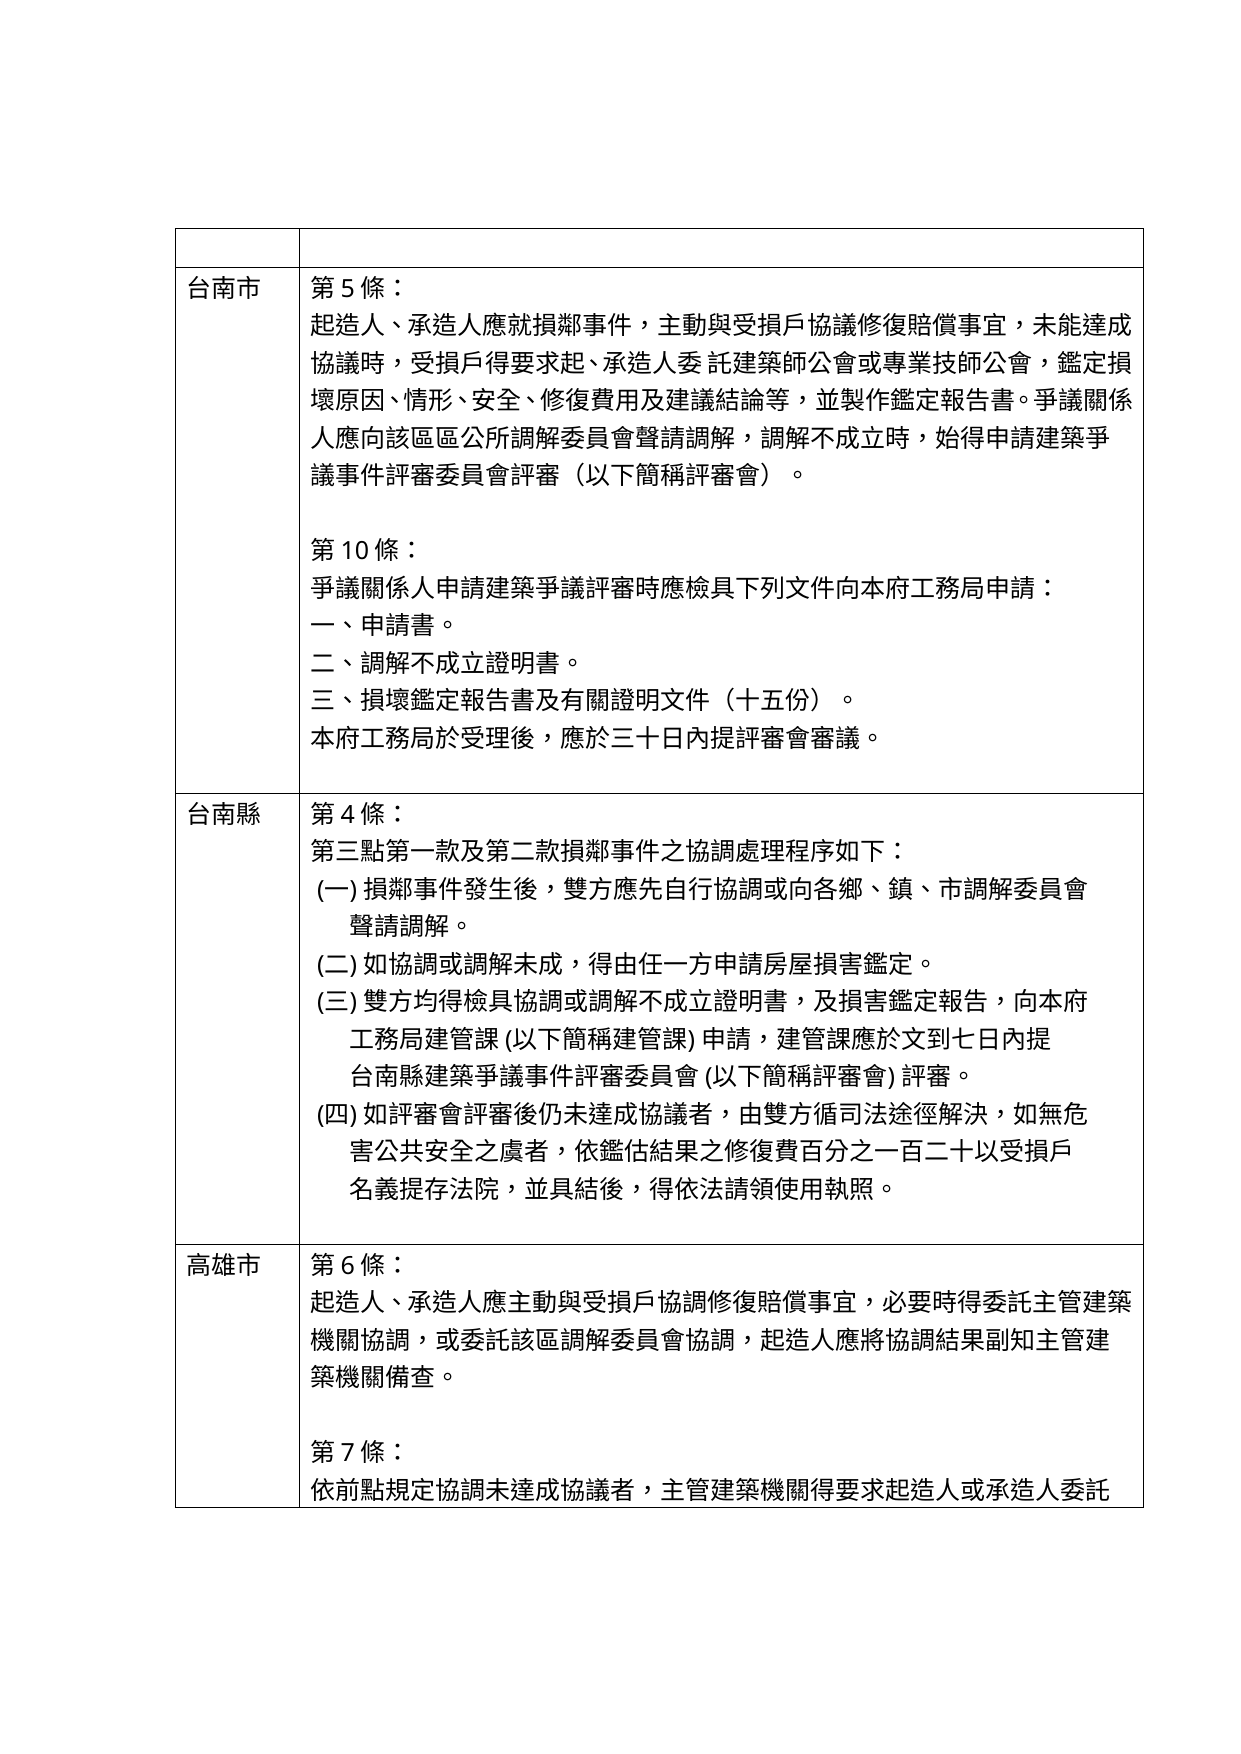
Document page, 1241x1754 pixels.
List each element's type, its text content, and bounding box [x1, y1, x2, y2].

table_cell 台南縣 [176, 794, 299, 1244]
table_cell 高雄市 [176, 1245, 299, 1507]
table_cell [176, 229, 299, 267]
table_cell 第5條： 起造人、承造人應就損鄰事件，主動與受損戶協議修復賠償事宜，未能達成協議時，受損戶得要求起、承造人委 託建築師公會或專業技師公會，鑑定損壞原因、情形、安全、修復費用及建議結論等，並製作鑑定報告書。爭議關係人應向該區區公所調解委員會聲請調解，調解不成立時，始得申請建築爭議事件評審委員會評審（以下簡稱評審會）。 第10條： 爭議關係人申請建築爭議評審時應檢具下列文件向本府工務局申請： 一、申請書。 二、調解不成立證明書。 三、損壞鑑定報告書及有關證明文件（十五份）。 本府工務局於受理後，應於三十日內提評審會審議。 [300, 268, 1143, 793]
table_cell [300, 229, 1143, 267]
table_cell 第4條： 第三點第一款及第二款損鄰事件之協調處理程序如下： (一) 損鄰事件發生後，雙方應先自行協調或向各鄉、鎮、市調解委員會 聲請調解。 (二) 如協調或調解未成，得由任一方申請房屋損害鑑定。 (三) 雙方均得檢具協調或調解不成立證明書，及損害鑑定報告，向本府 工務局建管課 (以下簡稱建管課) 申請，建管課應於文到七日內提 台南縣建築爭議事件評審委員會 (以下簡稱評審會) 評審。 (四) 如評審會評審後仍未達成協議者，由雙方循司法途徑解決，如無危 害公共安全之虞者，依鑑估結果之修復費百分之一百二十以受損戶 名義提存法院，並具結後，得依法請領使用執照。 [300, 794, 1143, 1244]
table_cell 第6條： 起造人、承造人應主動與受損戶協調修復賠償事宜，必要時得委託主管建築機關協調，或委託該區調解委員會協調，起造人應將協調結果副知主管建築機關備查。 第7條： 依前點規定協調未達成協議者，主管建築機關得要求起造人或承造人委託 [300, 1245, 1143, 1507]
table_cell 台南市 [176, 268, 299, 793]
